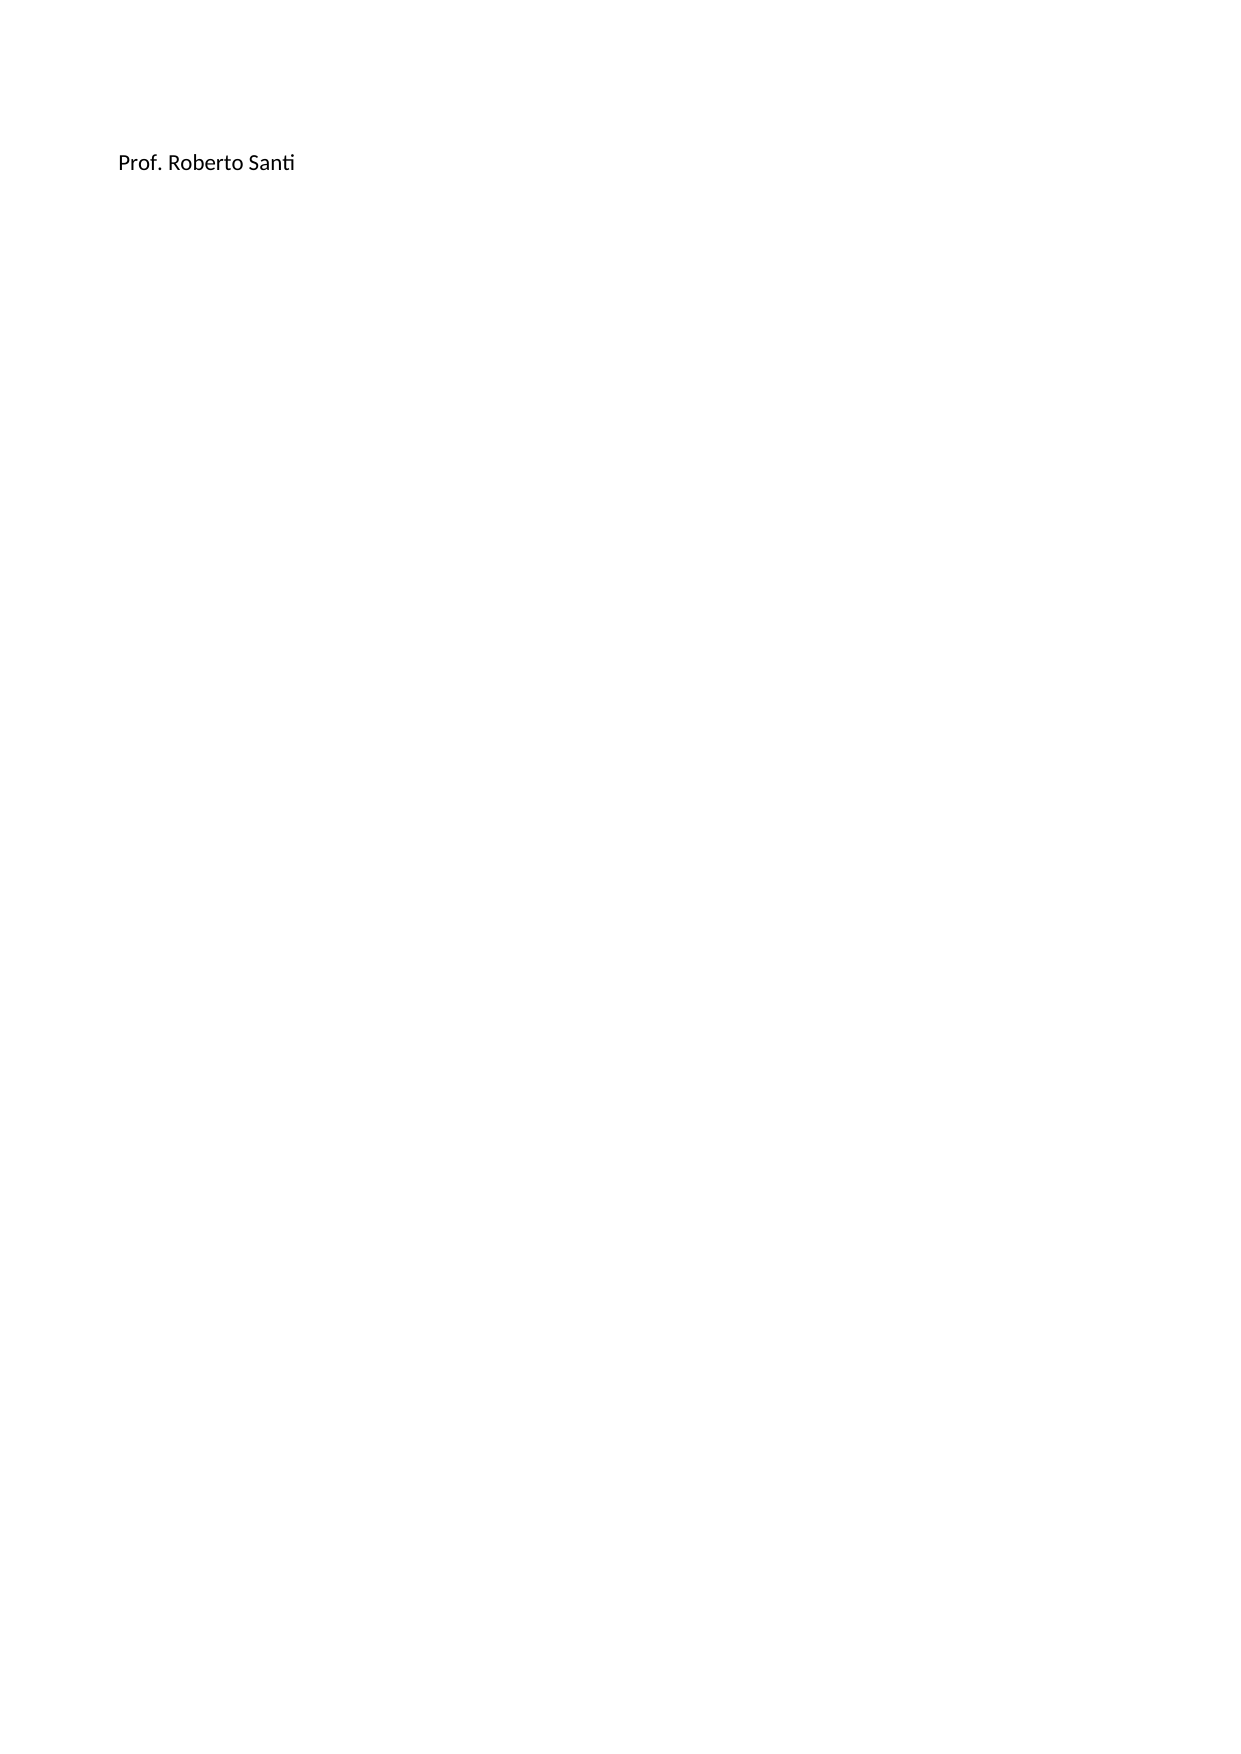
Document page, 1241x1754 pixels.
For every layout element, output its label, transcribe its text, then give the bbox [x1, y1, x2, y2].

text Prof. Roberto Santi [118, 148, 1122, 176]
